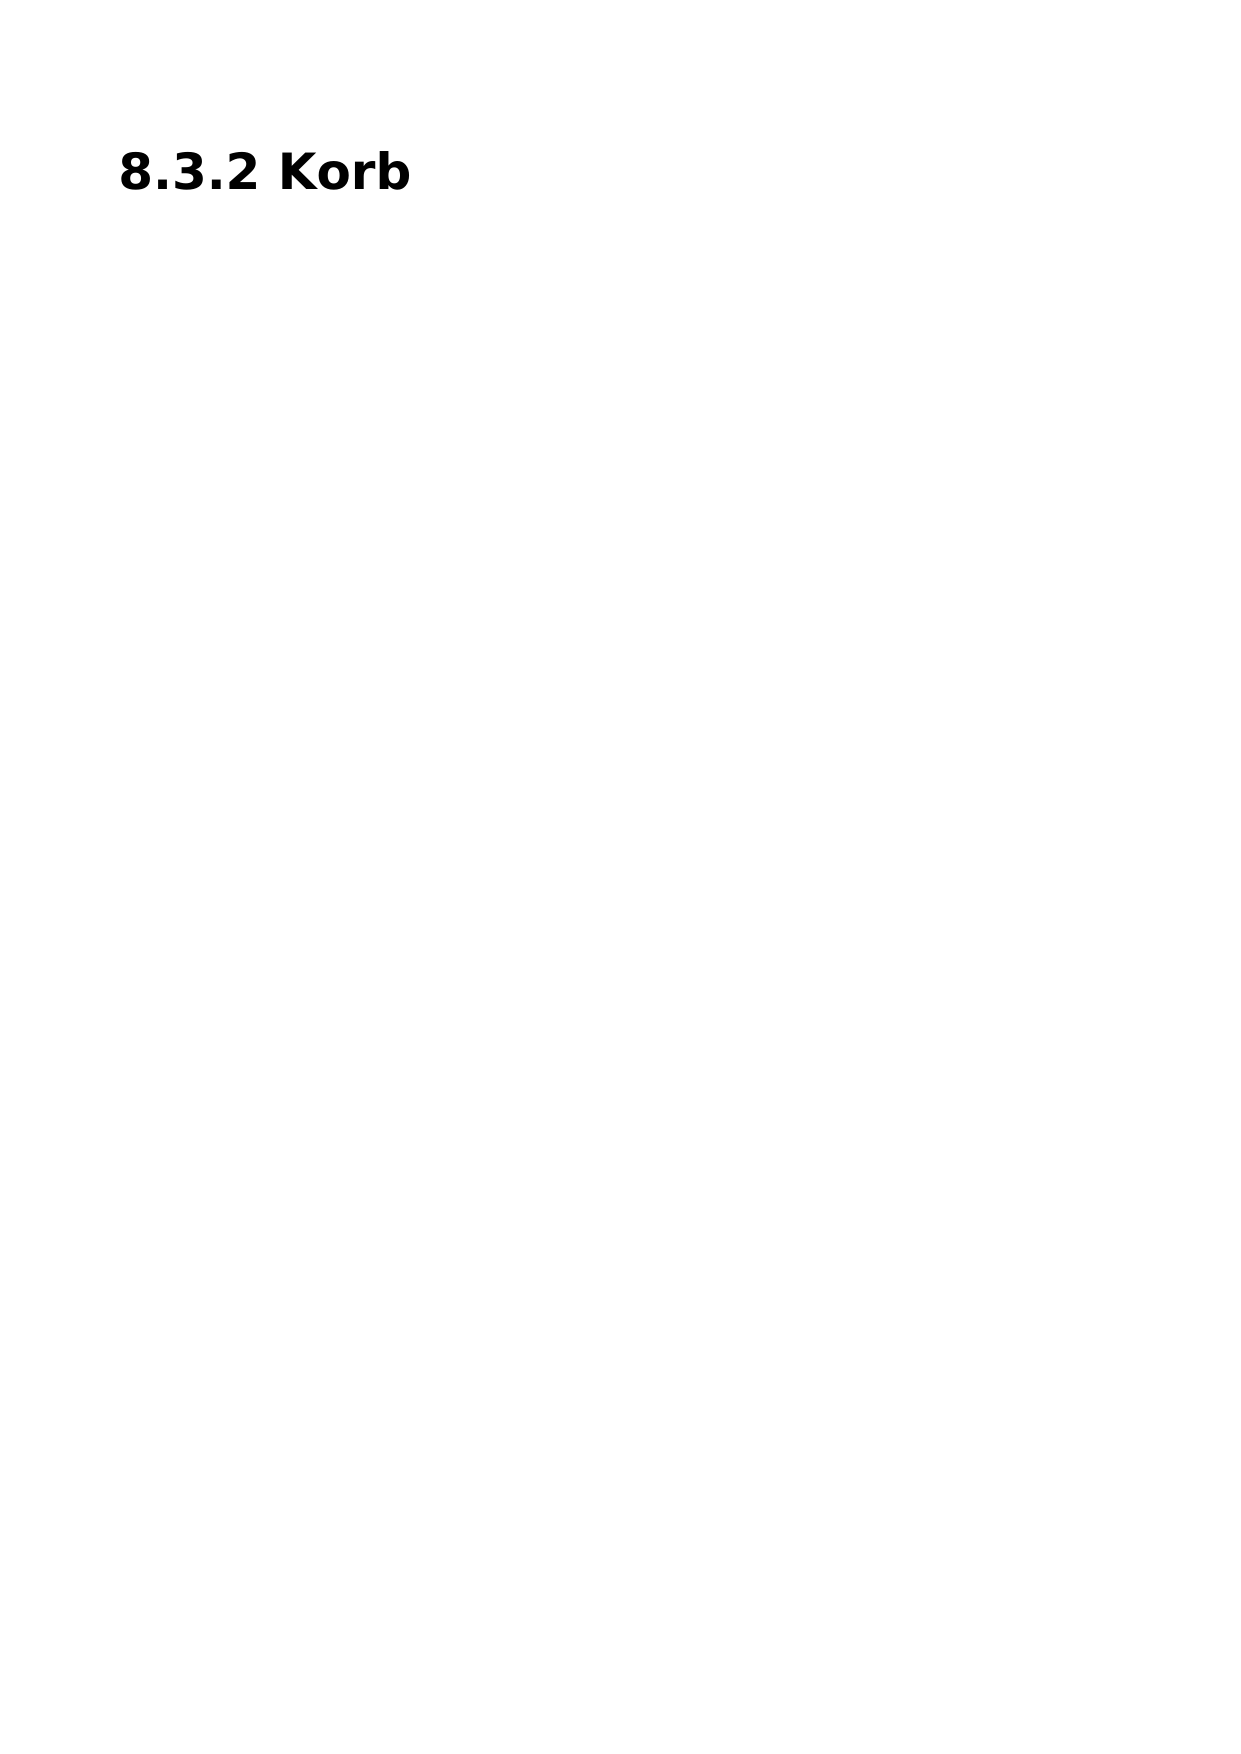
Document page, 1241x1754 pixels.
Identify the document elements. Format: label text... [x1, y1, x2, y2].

subtitle 8.3.2 Korb [118, 143, 1122, 201]
